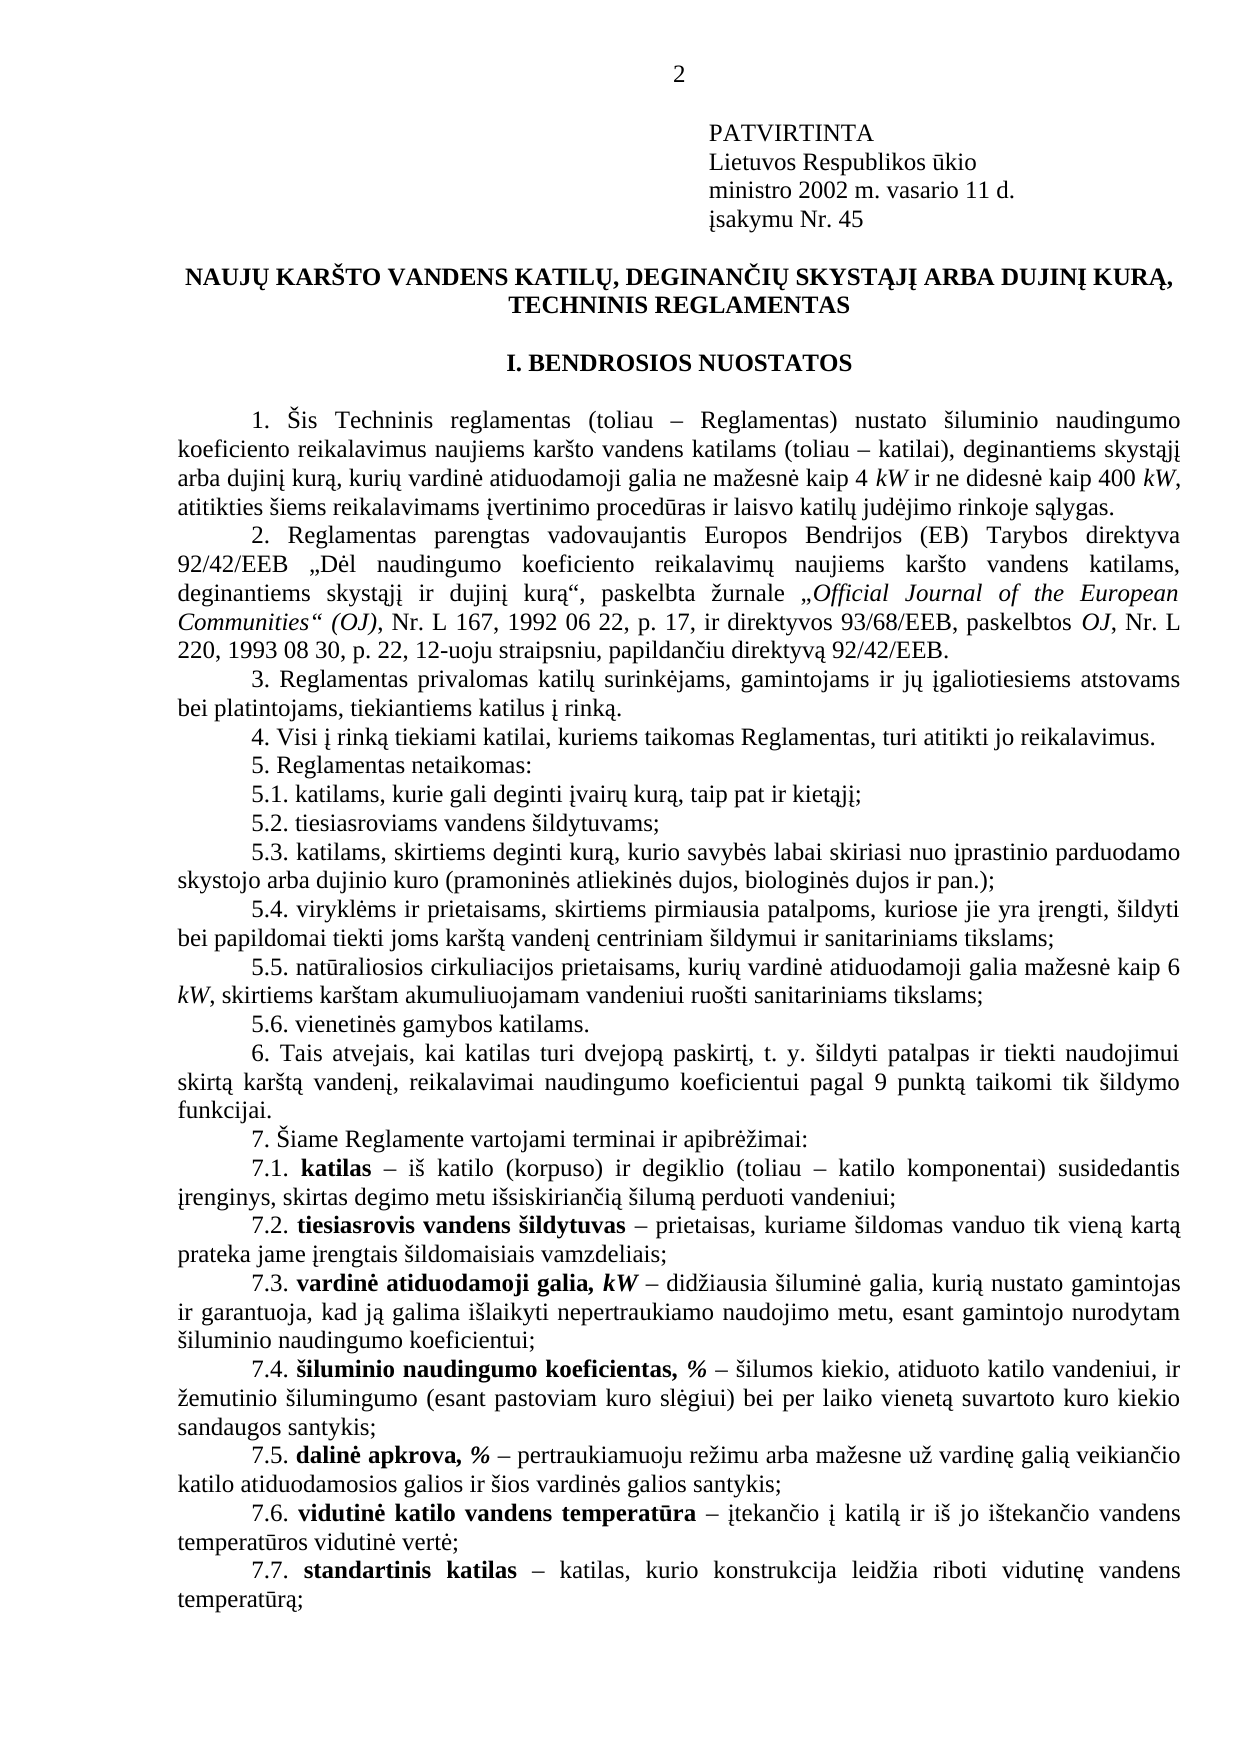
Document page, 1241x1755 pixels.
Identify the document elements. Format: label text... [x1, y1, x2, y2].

text 5.3. katilams, skirtiems deginti kurą, kurio savybės labai skiriasi nuo įprastinio parduodamo skystojo arba dujinio kuro (pramoninės atliekinės dujos, biologinės dujos ir pan.); [177, 837, 1181, 894]
text 7.3. vardinė atiduodamoji galia, kW – didžiausia šiluminė galia, kurią nustato gamintojas ir garantuoja, kad ją galima išlaikyti nepertraukiamo naudojimo metu, esant gamintojo nurodytam šiluminio naudingumo koeficientui; [177, 1268, 1181, 1354]
text 7. Šiame Reglamente vartojami terminai ir apibrėžimai: [177, 1124, 1181, 1153]
text 5.5. natūraliosios cirkuliacijos prietaisams, kurių vardinė atiduodamoji galia mažesnė kaip 6 kW, skirtiems karštam akumuliuojamam vandeniui ruošti sanitariniams tikslams; [177, 952, 1181, 1009]
text PATVIRTINTA [709, 118, 1181, 147]
text 7.7. standartinis katilas – katilas, kurio konstrukcija leidžia riboti vidutinę vandens temperatūrą; [177, 1556, 1181, 1613]
text 4. Visi į rinką tiekiami katilai, kuriems taikomas Reglamentas, turi atitikti jo reikalavimus. [177, 722, 1181, 751]
text 5.6. vienetinės gamybos katilams. [177, 1009, 1181, 1038]
text 7.2. tiesiasrovis vandens šildytuvas – prietaisas, kuriame šildomas vanduo tik vieną kartą prateka jame įrengtais šildomaisiais vamzdeliais; [177, 1211, 1181, 1268]
text 7.4. šiluminio naudingumo koeficientas, % – šilumos kiekio, atiduoto katilo vandeniui, ir žemutinio šilumingumo (esant pastoviam kuro slėgiui) bei per laiko vienetą suvartoto kuro kiekio sandaugos santykis; [177, 1354, 1181, 1441]
text 5.1. katilams, kurie gali deginti įvairų kurą, taip pat ir kietąjį; [177, 779, 1181, 808]
text 5.2. tiesiasroviams vandens šildytuvams; [177, 808, 1181, 837]
text 7.5. dalinė apkrova, % – pertraukiamuoju režimu arba mažesne už vardinę galią veikiančio katilo atiduodamosios galios ir šios vardinės galios santykis; [177, 1441, 1181, 1498]
text 6. Tais atvejais, kai katilas turi dvejopą paskirtį, t. y. šildyti patalpas ir tiekti naudojimui skirtą karštą vandenį, reikalavimai naudingumo koeficientui pagal 9 punktą taikomi tik šildymo funkcijai. [177, 1038, 1181, 1124]
text 3. Reglamentas privalomas katilų surinkėjams, gamintojams ir jų įgaliotiesiems atstovams bei platintojams, tiekiantiems katilus į rinką. [177, 664, 1181, 722]
text ministro 2002 m. vasario 11 d. [177, 176, 1181, 204]
text Lietuvos Respublikos ūkio [177, 147, 1181, 176]
text 2. Reglamentas parengtas vadovaujantis Europos Bendrijos (EB) Tarybos direktyva 92/42/EEB „Dėl naudingumo koeficiento reikalavimų naujiems karšto vandens katilams, deginantiems skystąjį ir dujinį kurą“, paskelbta žurnale „Official Journal of the European Communities“ (OJ), Nr. L 167, 1992 06 22, p. 17, ir direktyvos 93/68/EEB, paskelbtos OJ, Nr. L 220, 1993 08 30, p. 22, 12-uoju straipsniu, papildančiu direktyvą 92/42/EEB. [177, 521, 1181, 664]
text I. BENDROSIOS NUOSTATOS [177, 348, 1181, 377]
text 7.6. vidutinė katilo vandens temperatūra – įtekančio į katilą ir iš jo ištekančio vandens temperatūros vidutinė vertė; [177, 1498, 1181, 1556]
text įsakymu Nr. 45 [177, 204, 1181, 233]
text NAUJŲ KARŠTO VANDENS KATILŲ, DEGINANČIŲ SKYSTĄJĮ ARBA DUJINĮ KURĄ, TECHNINIS REGLAMENTAS [177, 262, 1181, 319]
text 5.4. viryklėms ir prietaisams, skirtiems pirmiausia patalpoms, kuriose jie yra įrengti, šildyti bei papildomai tiekti joms karštą vandenį centriniam šildymui ir sanitariniams tikslams; [177, 894, 1181, 952]
text 7.1. katilas – iš katilo (korpuso) ir degiklio (toliau – katilo komponentai) susidedantis įrenginys, skirtas degimo metu išsiskiriančią šilumą perduoti vandeniui; [177, 1153, 1181, 1211]
text 5. Reglamentas netaikomas: [177, 751, 1181, 779]
text 1. Šis Techninis reglamentas (toliau – Reglamentas) nustato šiluminio naudingumo koeficiento reikalavimus naujiems karšto vandens katilams (toliau – katilai), deginantiems skystąjį arba dujinį kurą, kurių vardinė atiduodamoji galia ne mažesnė kaip 4 kW ir ne didesnė kaip 400 kW, atitikties šiems reikalavimams įvertinimo procedūras ir laisvo katilų judėjimo rinkoje sąlygas. [177, 406, 1181, 521]
